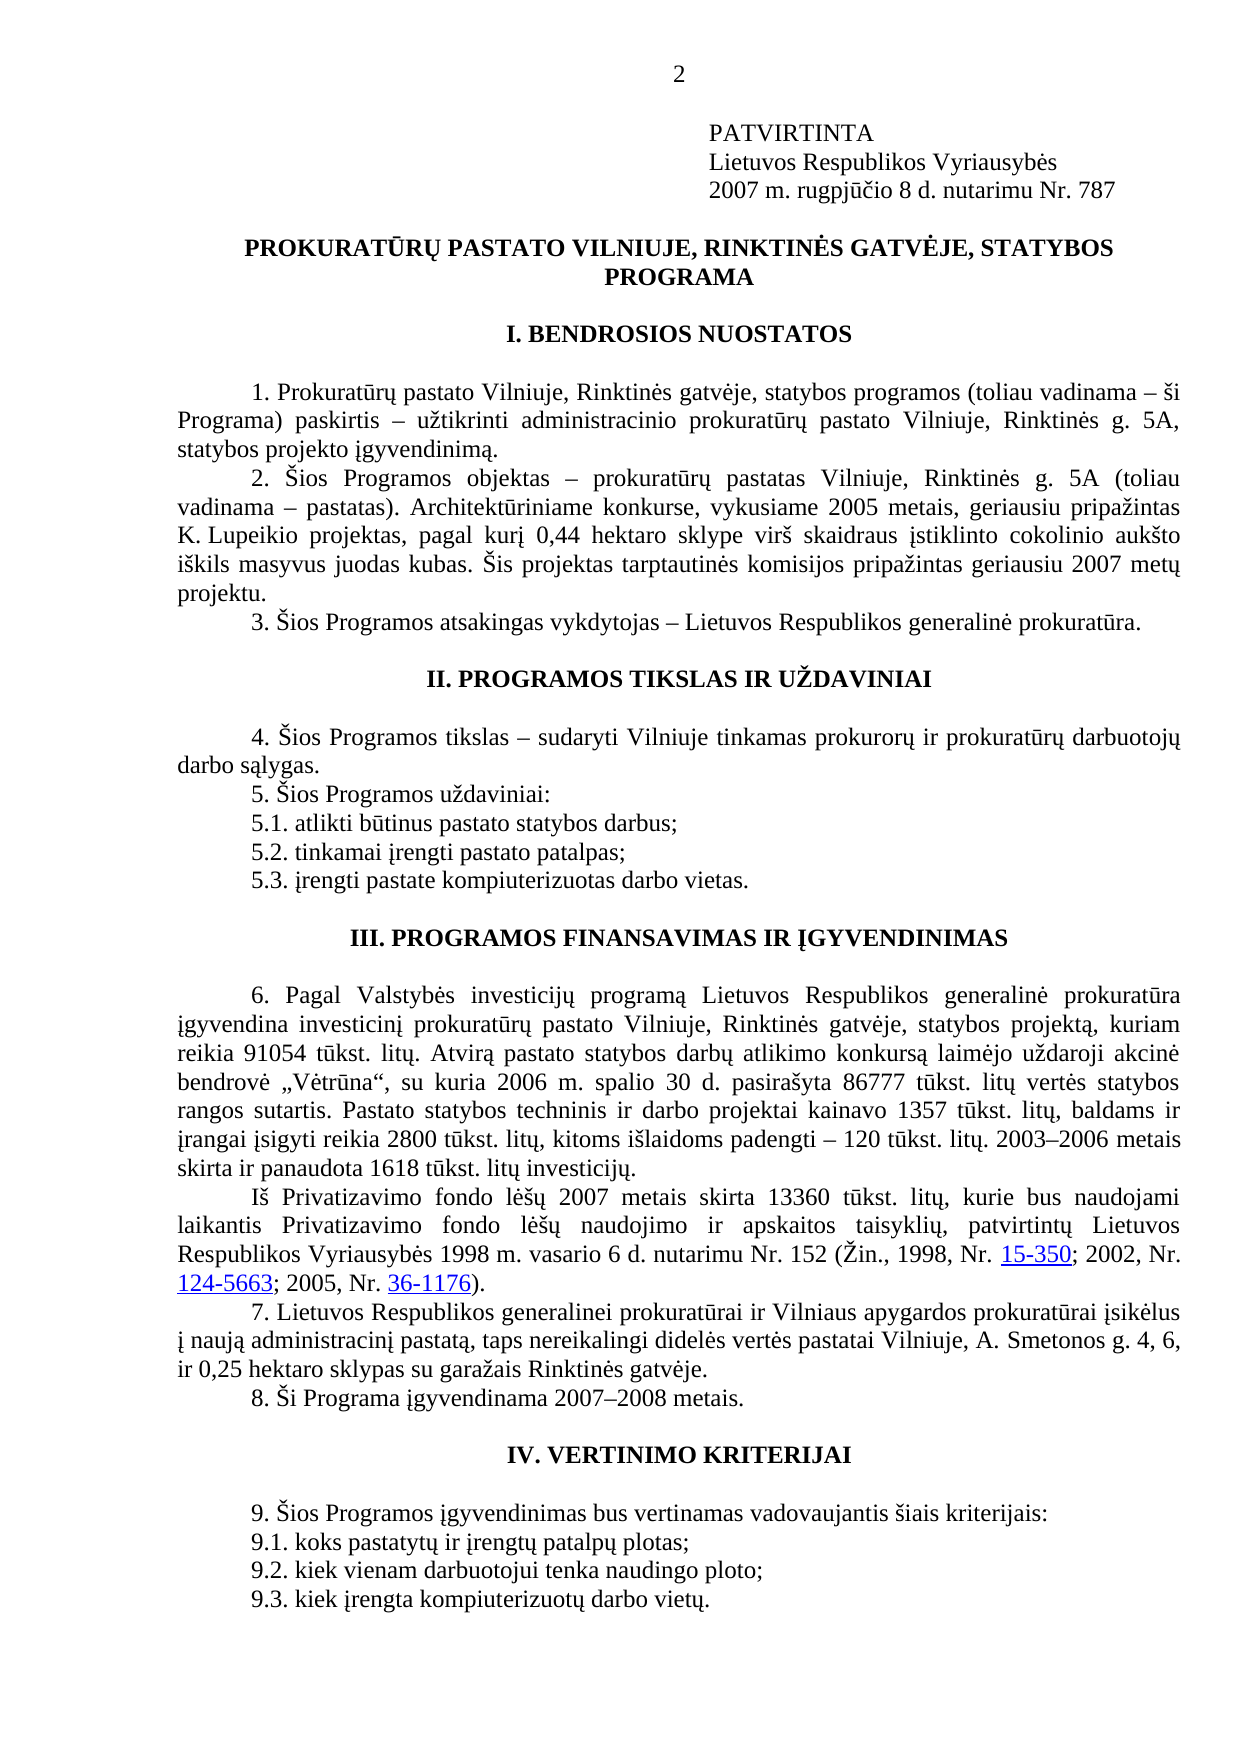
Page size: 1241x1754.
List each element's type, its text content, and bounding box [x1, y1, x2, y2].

text I. BENDROSIOS NUOSTATOS [177, 319, 1181, 348]
text 5.2. tinkamai įrengti pastato patalpas; [177, 837, 1181, 866]
text 1. Prokuratūrų pastato Vilniuje, Rinktinės gatvėje, statybos programos (toliau vadinama – ši Programa) paskirtis – užtikrinti administracinio prokuratūrų pastato Vilniuje, Rinktinės g. 5A, statybos projekto įgyvendinimą. [177, 377, 1181, 463]
text Lietuvos Respublikos Vyriausybės [177, 147, 1181, 176]
text 2. Šios Programos objektas – prokuratūrų pastatas Vilniuje, Rinktinės g. 5A (toliau vadinama – pastatas). Architektūriniame konkurse, vykusiame 2005 metais, geriausiu pripažintas K. Lupeikio projektas, pagal kurį 0,44 hektaro sklype virš skaidraus įstiklinto cokolinio aukšto iškils masyvus juodas kubas. Šis projektas tarptautinės komisijos pripažintas geriausiu 2007 metų projektu. [177, 463, 1181, 607]
text 5. Šios Programos uždaviniai: [177, 779, 1181, 808]
text III. PROGRAMOS FINANSAVIMAS IR ĮGYVENDINIMAS [177, 923, 1181, 952]
text 9. Šios Programos įgyvendinimas bus vertinamas vadovaujantis šiais kriterijais: [177, 1498, 1181, 1527]
text prokuratūrų pastato vilniuje, rinktinės gatvėje, statybos programa [177, 233, 1181, 291]
text 5.1. atlikti būtinus pastato statybos darbus; [177, 808, 1181, 837]
text 5.3. įrengti pastate kompiuterizuotas darbo vietas. [177, 866, 1181, 894]
text 9.1. koks pastatytų ir įrengtų patalpų plotas; [177, 1527, 1181, 1556]
text II. PROGRAMOS TIKSLAS IR UŽDAVINiai [177, 664, 1181, 693]
text 9.3. kiek įrengta kompiuterizuotų darbo vietų. [177, 1584, 1181, 1613]
text 9.2. kiek vienam darbuotojui tenka naudingo ploto; [177, 1556, 1181, 1584]
text 2007 m. rugpjūčio 8 d. nutarimu Nr. 787 [177, 176, 1181, 204]
text 7. Lietuvos Respublikos generalinei prokuratūrai ir Vilniaus apygardos prokuratūrai įsikėlus į naują administracinį pastatą, taps nereikalingi didelės vertės pastatai Vilniuje, A. Smetonos g. 4, 6, ir 0,25 hektaro sklypas su garažais Rinktinės gatvėje. [177, 1297, 1181, 1383]
text 3. Šios Programos atsakingas vykdytojas – Lietuvos Respublikos generalinė prokuratūra. [177, 607, 1181, 636]
text 6. Pagal Valstybės investicijų programą Lietuvos Respublikos generalinė prokuratūra įgyvendina investicinį prokuratūrų pastato Vilniuje, Rinktinės gatvėje, statybos projektą, kuriam reikia 91054 tūkst. litų. Atvirą pastato statybos darbų atlikimo konkursą laimėjo uždaroji akcinė bendrovė „Vėtrūna“, su kuria 2006 m. spalio 30 d. pasirašyta 86777 tūkst. litų vertės statybos rangos sutartis. Pastato statybos techninis ir darbo projektai kainavo 1357 tūkst. litų, baldams ir įrangai įsigyti reikia 2800 tūkst. litų, kitoms išlaidoms padengti – 120 tūkst. litų. 2003–2006 metais skirta ir panaudota 1618 tūkst. litų investicijų. [177, 981, 1181, 1182]
text PATVIRTINTA [177, 118, 1181, 147]
text IV. VERTINIMO KRITERIJAI [177, 1441, 1181, 1469]
text 8. Ši Programa įgyvendinama 2007–2008 metais. [177, 1383, 1181, 1412]
text Iš Privatizavimo fondo lėšų 2007 metais skirta 13360 tūkst. litų, kurie bus naudojami laikantis Privatizavimo fondo lėšų naudojimo ir apskaitos taisyklių, patvirtintų Lietuvos Respublikos Vyriausybės 1998 m. vasario 6 d. nutarimu Nr. 152 (Žin., 1998, Nr. 15-350; 2002, Nr. 124-5663; 2005, Nr. 36-1176). [177, 1182, 1181, 1297]
text 4. Šios Programos tikslas – sudaryti Vilniuje tinkamas prokurorų ir prokuratūrų darbuotojų darbo sąlygas. [177, 722, 1181, 779]
